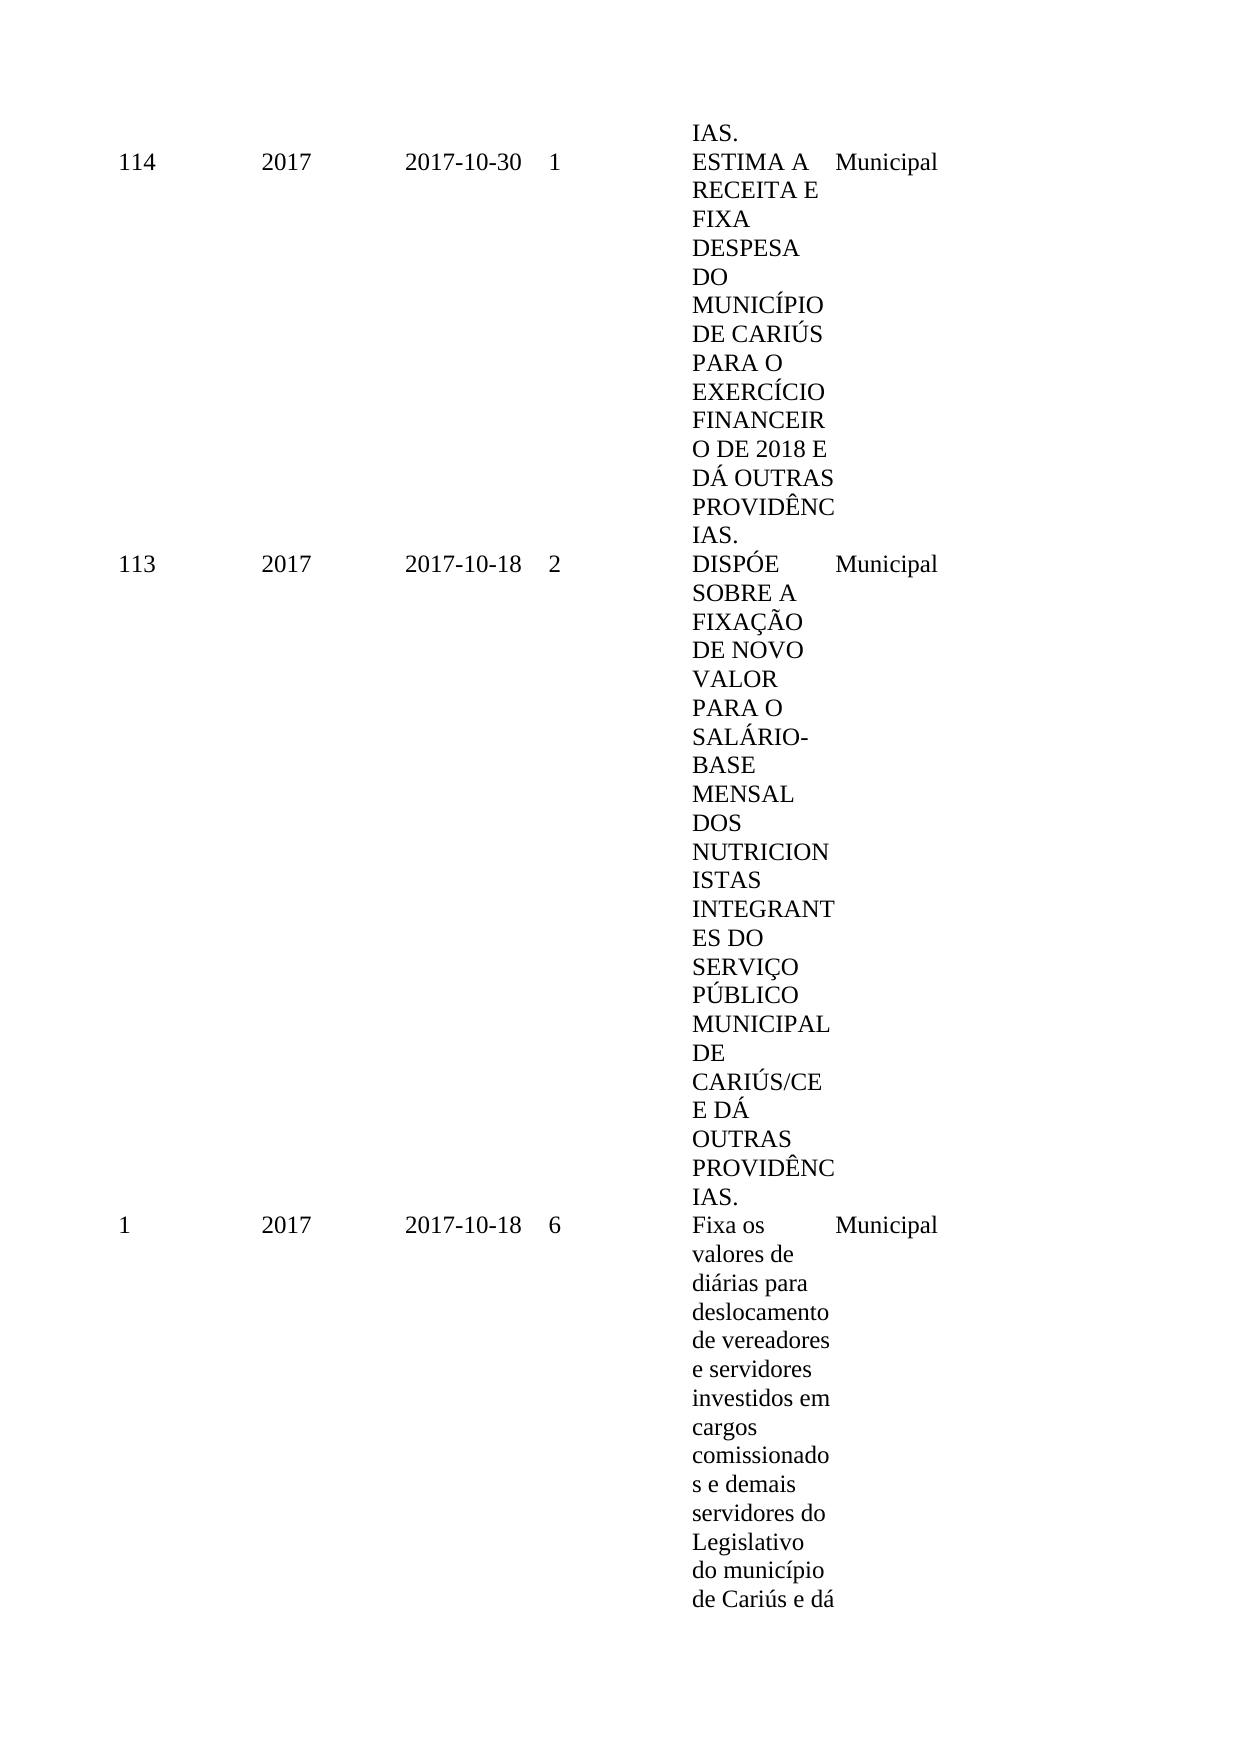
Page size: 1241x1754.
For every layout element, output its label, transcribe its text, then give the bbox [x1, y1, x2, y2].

table_cell [405, 118, 548, 147]
table_cell 2017 [261, 1211, 405, 1613]
table_cell 113 [118, 549, 261, 1211]
table_cell [835, 118, 979, 147]
table_cell 2 [548, 549, 692, 1211]
table_cell Municipal [835, 549, 979, 1211]
table_cell 2017-10-18 [405, 549, 548, 1211]
table_cell 1 [548, 147, 692, 549]
table_cell [979, 147, 1122, 549]
table_cell [548, 118, 692, 147]
table_cell 114 [118, 147, 261, 549]
table_cell 1 [118, 1211, 261, 1613]
table_cell 6 [548, 1211, 692, 1613]
table_cell IAS. [692, 118, 835, 147]
table_cell 2017 [261, 147, 405, 549]
table_cell [979, 549, 1122, 1211]
table_cell [118, 118, 261, 147]
table_cell 2017-10-18 [405, 1211, 548, 1613]
table_cell [261, 118, 405, 147]
table_cell 2017 [261, 549, 405, 1211]
table_cell [979, 1211, 1122, 1613]
table_cell DISPÓE SOBRE A FIXAÇÃO DE NOVO VALOR PARA O SALÁRIO-BASE MENSAL DOS NUTRICIONISTAS INTEGRANTES DO SERVIÇO PÚBLICO MUNICIPAL DE CARIÚS/CE E DÁ OUTRAS PROVIDÊNCIAS. [692, 549, 835, 1211]
table_cell Fixa os valores de diárias para deslocamento de vereadores e servidores investidos em cargos comissionados e demais servidores do Legislativo do município de Cariús e dá [692, 1211, 835, 1613]
table_cell Municipal [835, 1211, 979, 1613]
table_cell ESTIMA A RECEITA E FIXA DESPESA DO MUNICÍPIO DE CARIÚS PARA O EXERCÍCIO FINANCEIRO DE 2018 E DÁ OUTRAS PROVIDÊNCIAS. [692, 147, 835, 549]
table_cell 2017-10-30 [405, 147, 548, 549]
table_cell Municipal [835, 147, 979, 549]
table_cell [979, 118, 1122, 147]
